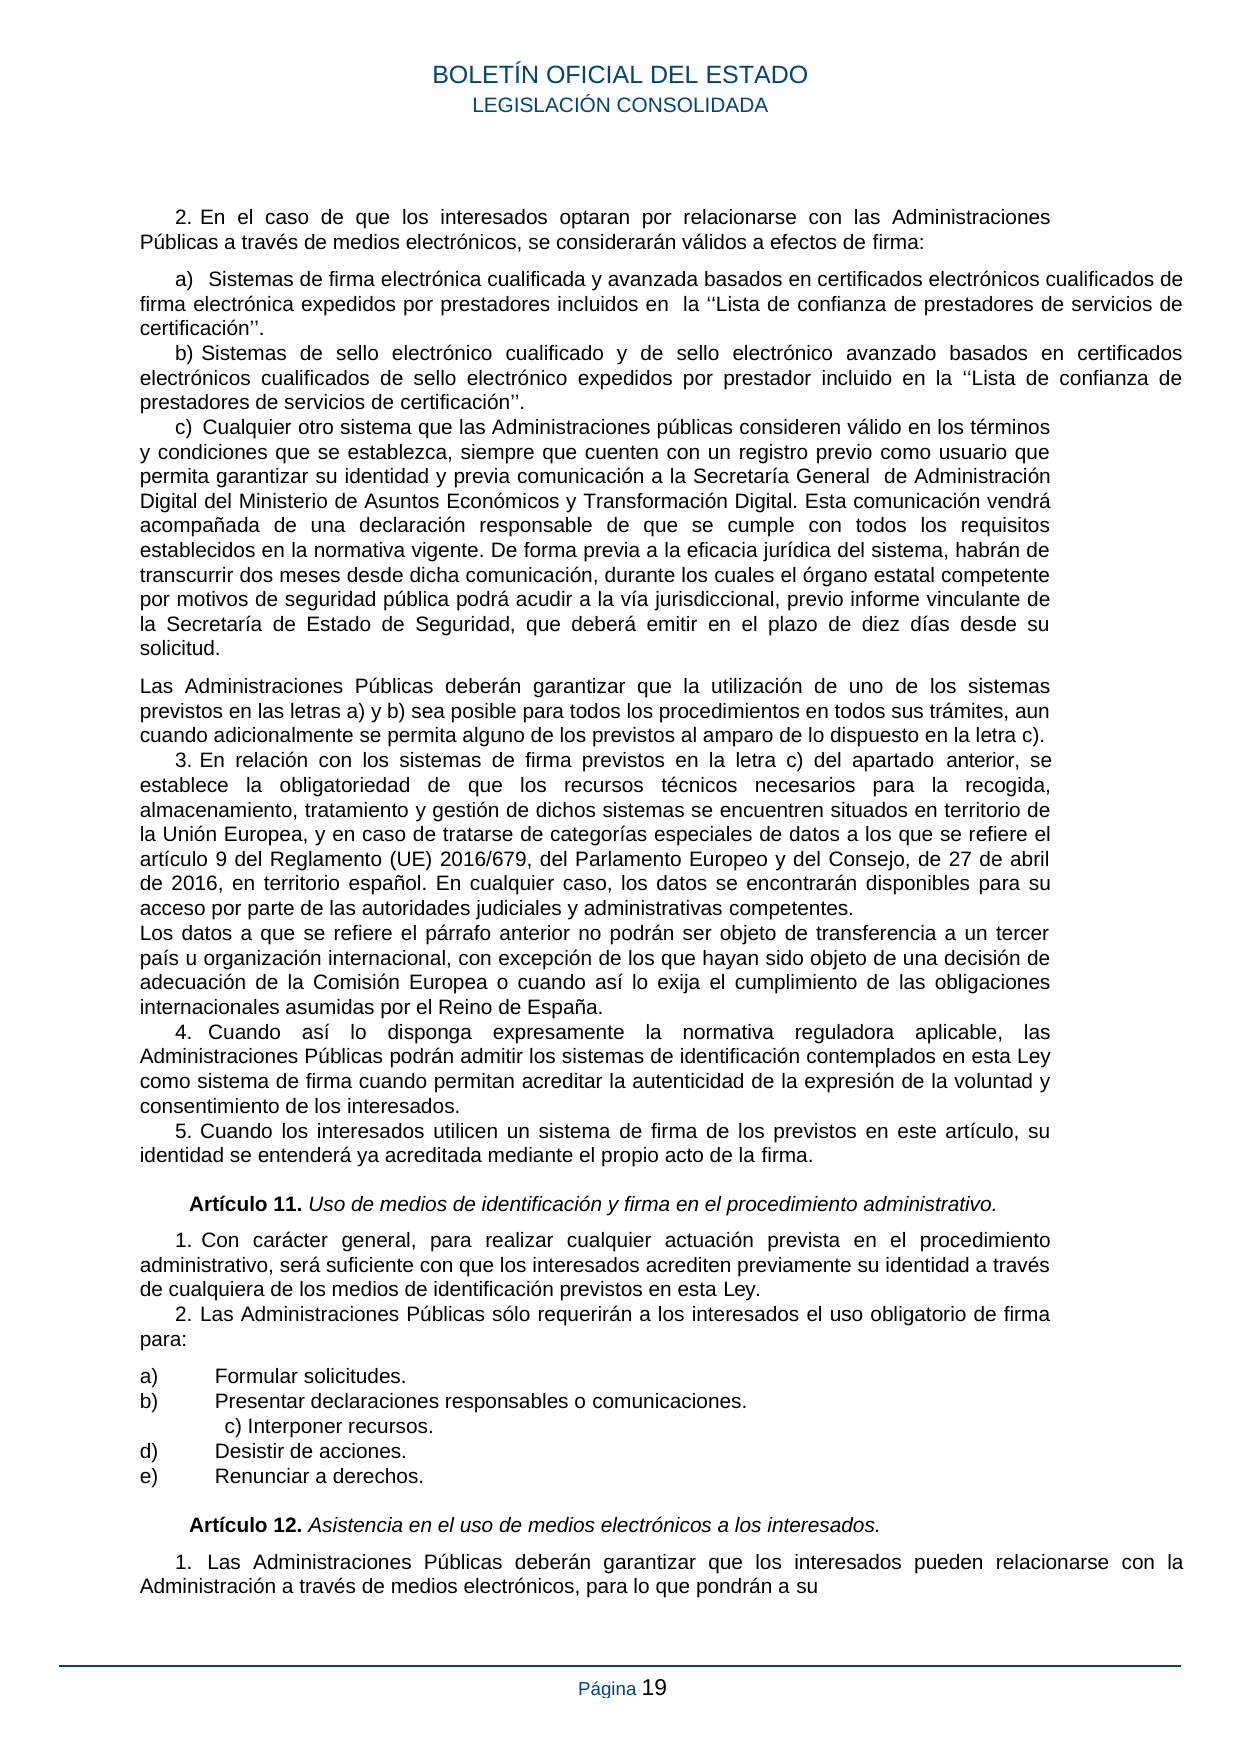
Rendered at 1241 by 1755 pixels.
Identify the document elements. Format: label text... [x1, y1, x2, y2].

list Sistemas de sello electrónico cualificado y de sello electrónico avanzado basados en certificados electrónicos cualificados de sello electrónico expedidos por prestador incluido en la ‘‘Lista de confianza de prestadores de servicios de certificación’’. [139, 341, 1184, 414]
text Artículo 11. Uso de medios de identificación y firma en el procedimiento administrativo. [189, 1191, 1184, 1215]
list Renunciar a derechos. [139, 1464, 1184, 1488]
list Con carácter general, para realizar cualquier actuación prevista en el procedimiento administrativo, será suficiente con que los interesados acrediten previamente su identidad a través de cualquiera de los medios de identificación previstos en esta Ley. [139, 1228, 1052, 1301]
list En el caso de que los interesados optaran por relacionarse con las Administraciones Públicas a través de medios electrónicos, se considerarán válidos a efectos de firma: [139, 205, 1052, 254]
list Las Administraciones Públicas deberán garantizar que los interesados pueden relacionarse con la Administración a través de medios electrónicos, para lo que pondrán a su [139, 1549, 1184, 1598]
text Las Administraciones Públicas deberán garantizar que la utilización de uno de los sistemas previstos en las letras a) y b) sea posible para todos los procedimientos en todos sus trámites, aun cuando adicionalmente se permita alguno de los previstos al amparo de lo dispuesto en la letra c). [139, 674, 1052, 747]
list Presentar declaraciones responsables o comunicaciones. [139, 1389, 1184, 1413]
list Cualquier otro sistema que las Administraciones públicas consideren válido en los términos y condiciones que se establezca, siempre que cuenten con un registro previo como usuario que permita garantizar su identidad y previa comunicación a la Secretaría General de Administración Digital del Ministerio de Asuntos Económicos y Transformación Digital. Esta comunicación vendrá acompañada de una declaración responsable de que se cumple con todos los requisitos establecidos en la normativa vigente. De forma previa a la eficacia jurídica del sistema, habrán de transcurrir dos meses desde dicha comunicación, durante los cuales el órgano estatal competente por motivos de seguridad pública podrá acudir a la vía jurisdiccional, previo informe vinculante de la Secretaría de Estado de Seguridad, que deberá emitir en el plazo de diez días desde su solicitud. [139, 415, 1052, 660]
list Cuando así lo disponga expresamente la normativa reguladora aplicable, las Administraciones Públicas podrán admitir los sistemas de identificación contemplados en esta Ley como sistema de firma cuando permitan acreditar la autenticidad de la expresión de la voluntad y consentimiento de los interesados. [139, 1020, 1052, 1117]
text Los datos a que se refiere el párrafo anterior no podrán ser objeto de transferencia a un tercer país u organización internacional, con excepción de los que hayan sido objeto de una decisión de adecuación de la Comisión Europea o cuando así lo exija el cumplimiento de las obligaciones internacionales asumidas por el Reino de España. [139, 921, 1052, 1019]
list En relación con los sistemas de firma previstos en la letra c) del apartado anterior, se establece la obligatoriedad de que los recursos técnicos necesarios para la recogida, almacenamiento, tratamiento y gestión de dichos sistemas se encuentren situados en territorio de la Unión Europea, y en caso de tratarse de categorías especiales de datos a los que se refiere el artículo 9 del Reglamento (UE) 2016/679, del Parlamento Europeo y del Consejo, de 27 de abril de 2016, en territorio español. En cualquier caso, los datos se encontrarán disponibles para su acceso por parte de las autoridades judiciales y administrativas competentes. [139, 748, 1052, 920]
list Sistemas de firma electrónica cualificada y avanzada basados en certificados electrónicos cualificados de firma electrónica expedidos por prestadores incluidos en la ‘‘Lista de confianza de prestadores de servicios de certificación’’. [139, 267, 1184, 340]
list Las Administraciones Públicas sólo requerirán a los interesados el uso obligatorio de firma para: [139, 1302, 1052, 1351]
list Desistir de acciones. [139, 1439, 1184, 1463]
list Interponer recursos. [224, 1414, 1184, 1438]
text Artículo 12. Asistencia en el uso de medios electrónicos a los interesados. [189, 1513, 1184, 1537]
list Cuando los interesados utilicen un sistema de firma de los previstos en este artículo, su identidad se entenderá ya acreditada mediante el propio acto de la firma. [139, 1118, 1051, 1167]
list Formular solicitudes. [139, 1364, 1184, 1388]
